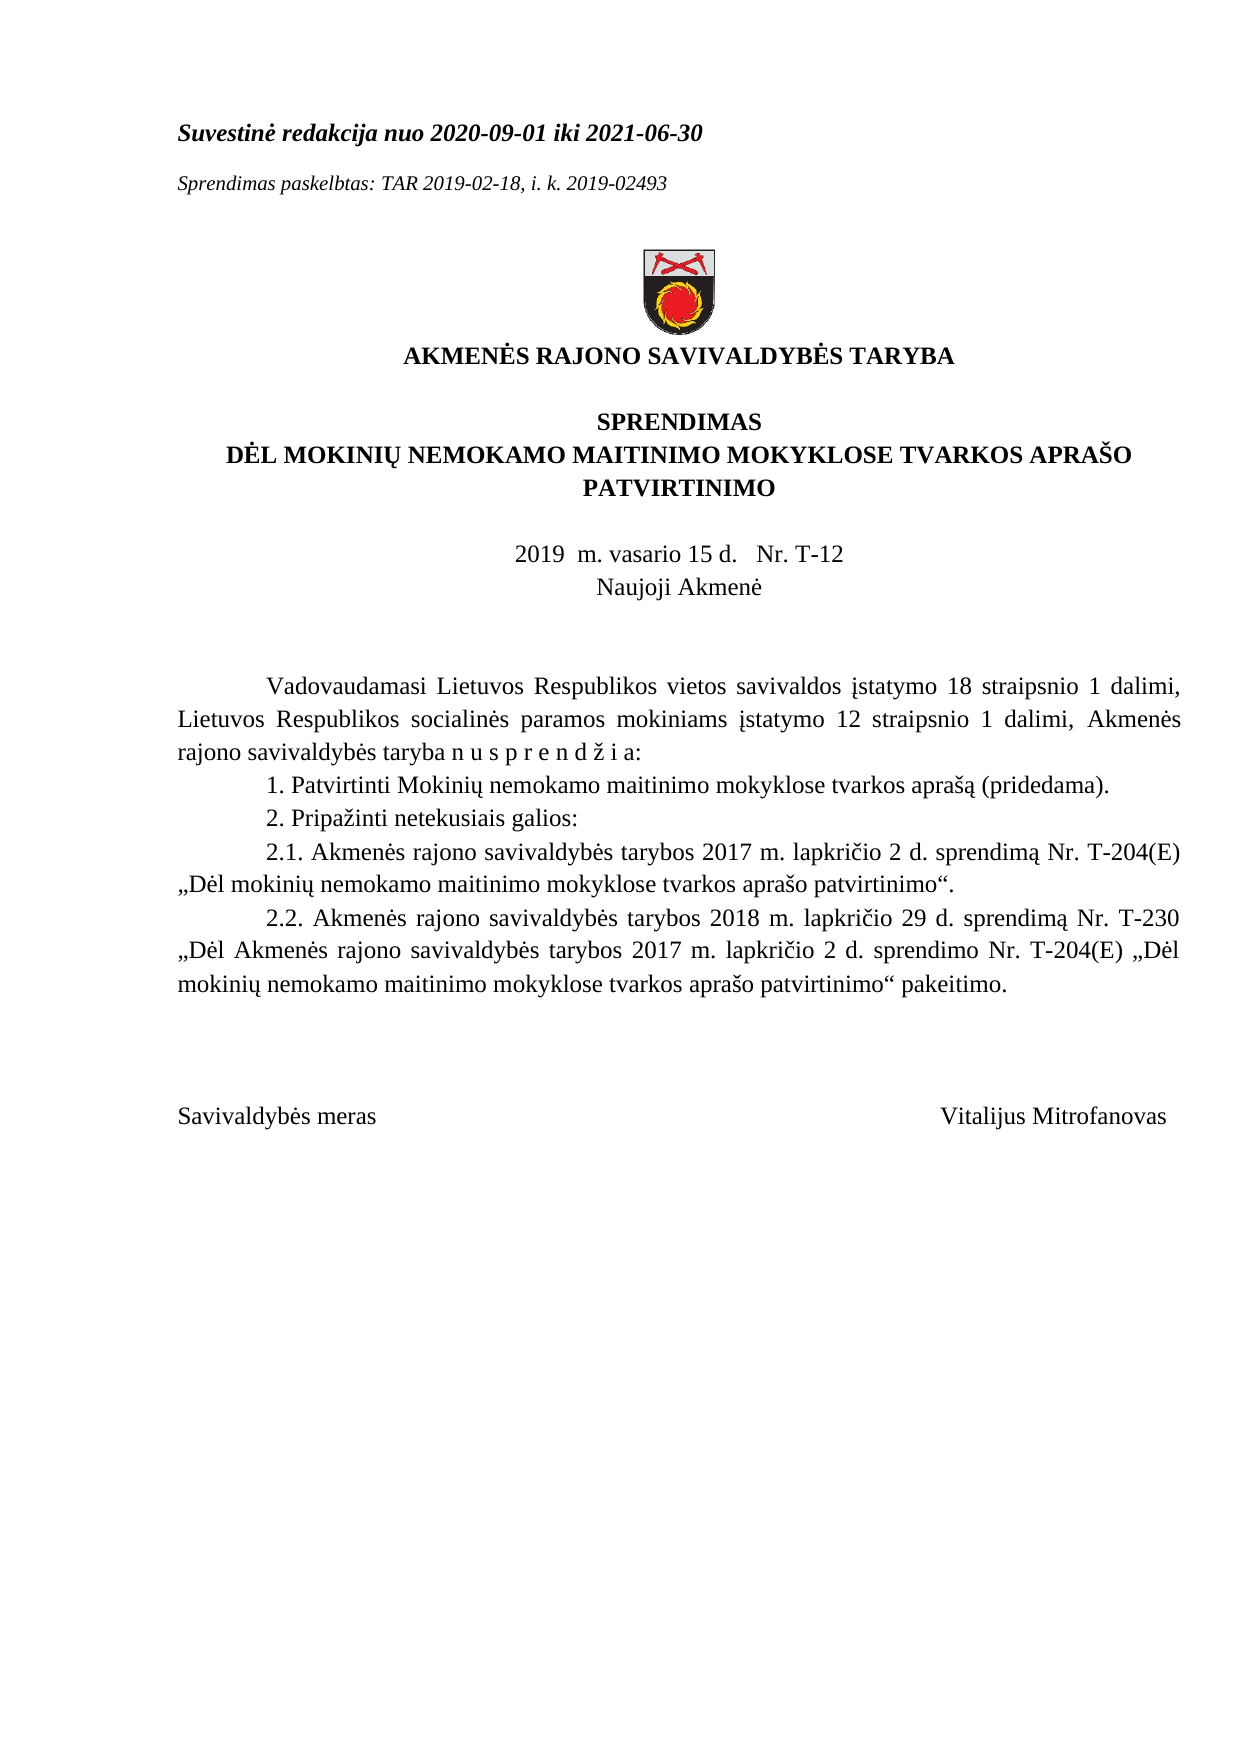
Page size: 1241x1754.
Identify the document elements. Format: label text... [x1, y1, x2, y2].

text 2.2. Akmenės rajono savivaldybės tarybos 2018 m. lapkričio 29 d. sprendimą Nr. T-230 „Dėl Akmenės rajono savivaldybės tarybos 2017 m. lapkričio 2 d. sprendimo Nr. T-204(E) „Dėl mokinių nemokamo maitinimo mokyklose tvarkos aprašo patvirtinimo“ pakeitimo. [177, 903, 1181, 997]
text 2.1. Akmenės rajono savivaldybės tarybos 2017 m. lapkričio 2 d. sprendimą Nr. T-204(E) „Dėl mokinių nemokamo maitinimo mokyklose tvarkos aprašo patvirtinimo“. [177, 837, 1181, 898]
text Vadovaudamasi Lietuvos Respublikos vietos savivaldos įstatymo 18 straipsnio 1 dalimi, Lietuvos Respublikos socialinės paramos mokiniams įstatymo 12 straipsnio 1 dalimi, Akmenės rajono savivaldybės taryba n u s p r e n d ž i a: [177, 671, 1181, 766]
text 2019 m. vasario 15 d. Nr. T-12 [177, 539, 1181, 568]
text SPRENDIMAS [177, 407, 1181, 436]
text Savivaldybės meras Vitalijus Mitrofanovas [177, 1101, 1181, 1129]
text Naujoji Akmenė [177, 572, 1181, 601]
text 2. Pripažinti netekusiais galios: [177, 803, 1181, 832]
text 1. Patvirtinti Mokinių nemokamo maitinimo mokyklose tvarkos aprašą (pridedama). [177, 771, 1181, 799]
text DĖL MOKINIŲ NEMOKAMO MAITINIMO MOKYKLOSE TVARKOS APRAŠO PATVIRTINIMO [177, 440, 1181, 502]
text AKMENĖS RAJONO SAVIVALDYBĖS TARYBA [177, 341, 1181, 370]
text Sprendimas paskelbtas: TAR 2019-02-18, i. k. 2019-02493 [177, 171, 1181, 195]
text Suvestinė redakcija nuo 2020-09-01 iki 2021-06-30 [177, 118, 1181, 147]
